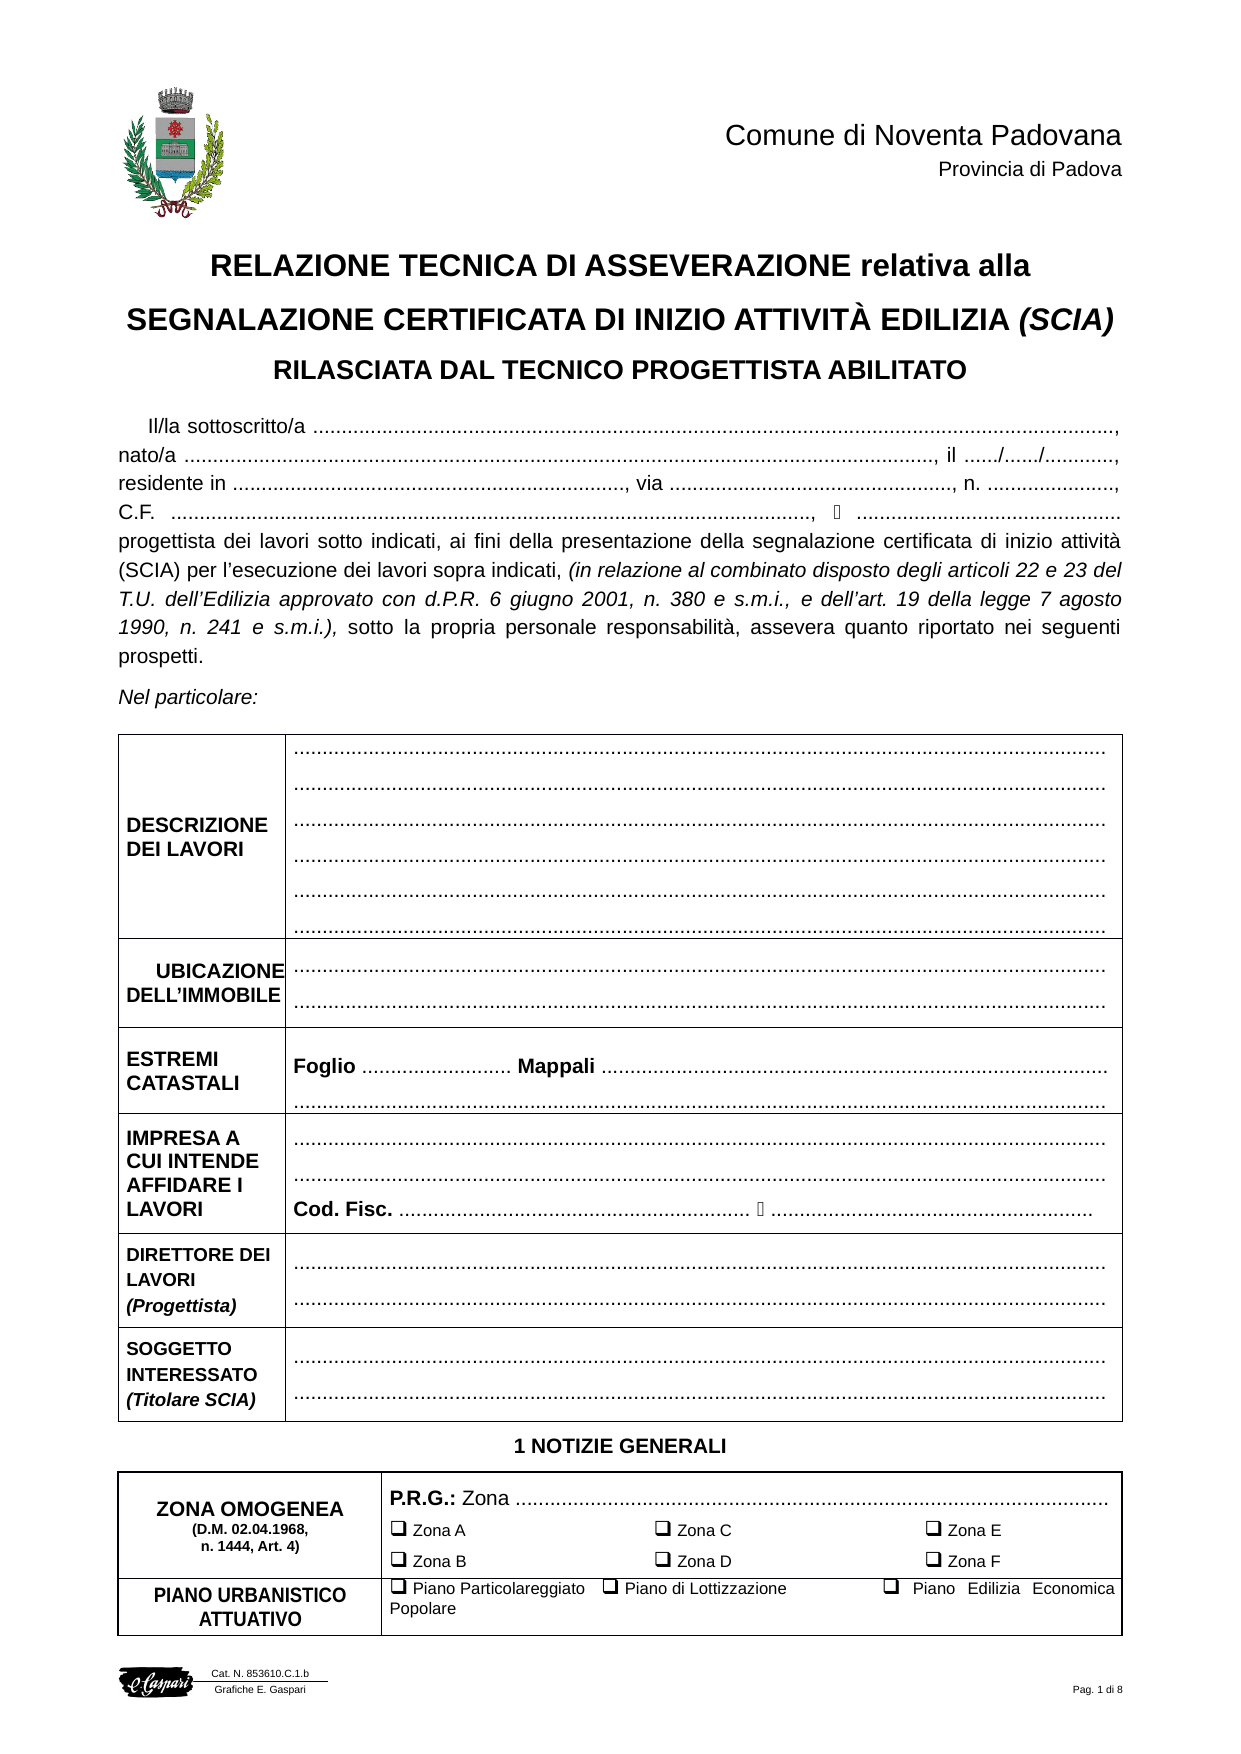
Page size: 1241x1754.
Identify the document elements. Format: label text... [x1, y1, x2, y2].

picture [118, 1666, 194, 1698]
title Nel particolare: [118, 685, 1122, 709]
table_cell PIANO URBANISTICO ATTUATIVO [119, 1579, 381, 1635]
text 1 NOTIZIE GENERALI [118, 1434, 1122, 1458]
text Comune di Noventa Padovana [224, 118, 1122, 152]
title RELAZIONE TECNICA DI ASSEVERAZIONE relativa alla [118, 247, 1122, 283]
table_cell ............................................................................................................................................. ............................................................................................................................................. [286, 939, 1122, 1027]
table_cell Foglio .......................... Mappali ........................................................................................ ............................................................................................................................................. [286, 1028, 1122, 1113]
picture [122, 87, 224, 219]
text Provincia di Padova [224, 157, 1122, 181]
title SEGNALAZIONE CERTIFICATA DI INIZIO ATTIVITÀ EDILIZIA (SCIA) [118, 301, 1122, 336]
table_cell ............................................................................................................................................. ............................................................................................................................................. [286, 1234, 1122, 1327]
table_cell ............................................................................................................................................. ............................................................................................................................................. [286, 1328, 1122, 1421]
text RILASCIATA DAL TECNICO PROGETTISTA ABILITATO [118, 354, 1122, 386]
table_cell SOGGETTO INTERESSATO (Titolare SCIA) [119, 1328, 285, 1421]
table_header ............................................................................................................................................. ............................................................................................................................................. ............................................................................................................................................. ............................................................................................................................................. ............................................................................................................................................. ............................................................................................................................................. [286, 735, 1122, 938]
table_cell ESTREMI CATASTALI [119, 1028, 285, 1113]
table_header ZONA OMOGENEA (D.M. 02.04.1968, n. 1444, Art. 4) [119, 1473, 381, 1578]
table_header P.R.G.: Zona .......................................................................................................  Zona A  Zona C  Zona E  Zona B  Zona D  Zona F [382, 1473, 1121, 1578]
table_cell DIRETTORE DEI LAVORI (Progettista) [119, 1234, 285, 1327]
table_cell UBICAZIONE DELL’IMMOBILE [119, 939, 285, 1027]
table_header DESCRIZIONE DEI LAVORI [119, 735, 285, 938]
table_cell IMPRESA A CUI INTENDE AFFIDARE I LAVORI [119, 1114, 285, 1232]
text Il/la sottoscritto/a ..........................................................................................................................................., nato/a .................................................................................................................................., il ....../....../............, residente in ...................................................................., via ................................................., n. ......................, C.F. ...............................................................................................................,  .............................................. progettista dei lavori sotto indicati, ai fini della presentazione della segnalazione certificata di inizio attività (SCIA) per l’esecuzione dei lavori sopra indicati, (in relazione al combinato disposto degli articoli 22 e 23 del T.U. dell’Edilizia approvato con d.P.R. 6 giugno 2001, n. 380 e s.m.i., e dell’art. 19 della legge 7 agosto 1990, n. 241 e s.m.i.), sotto la propria personale responsabilità, assevera quanto riportato nei seguenti prospetti. [118, 414, 1122, 668]
table_cell ............................................................................................................................................. ............................................................................................................................................. Cod. Fisc. .............................................................  ........................................................ [286, 1114, 1122, 1232]
table_cell  Piano Particolareggiato  Piano di Lottizzazione  Piano Edilizia Economica Popolare [382, 1579, 1121, 1635]
